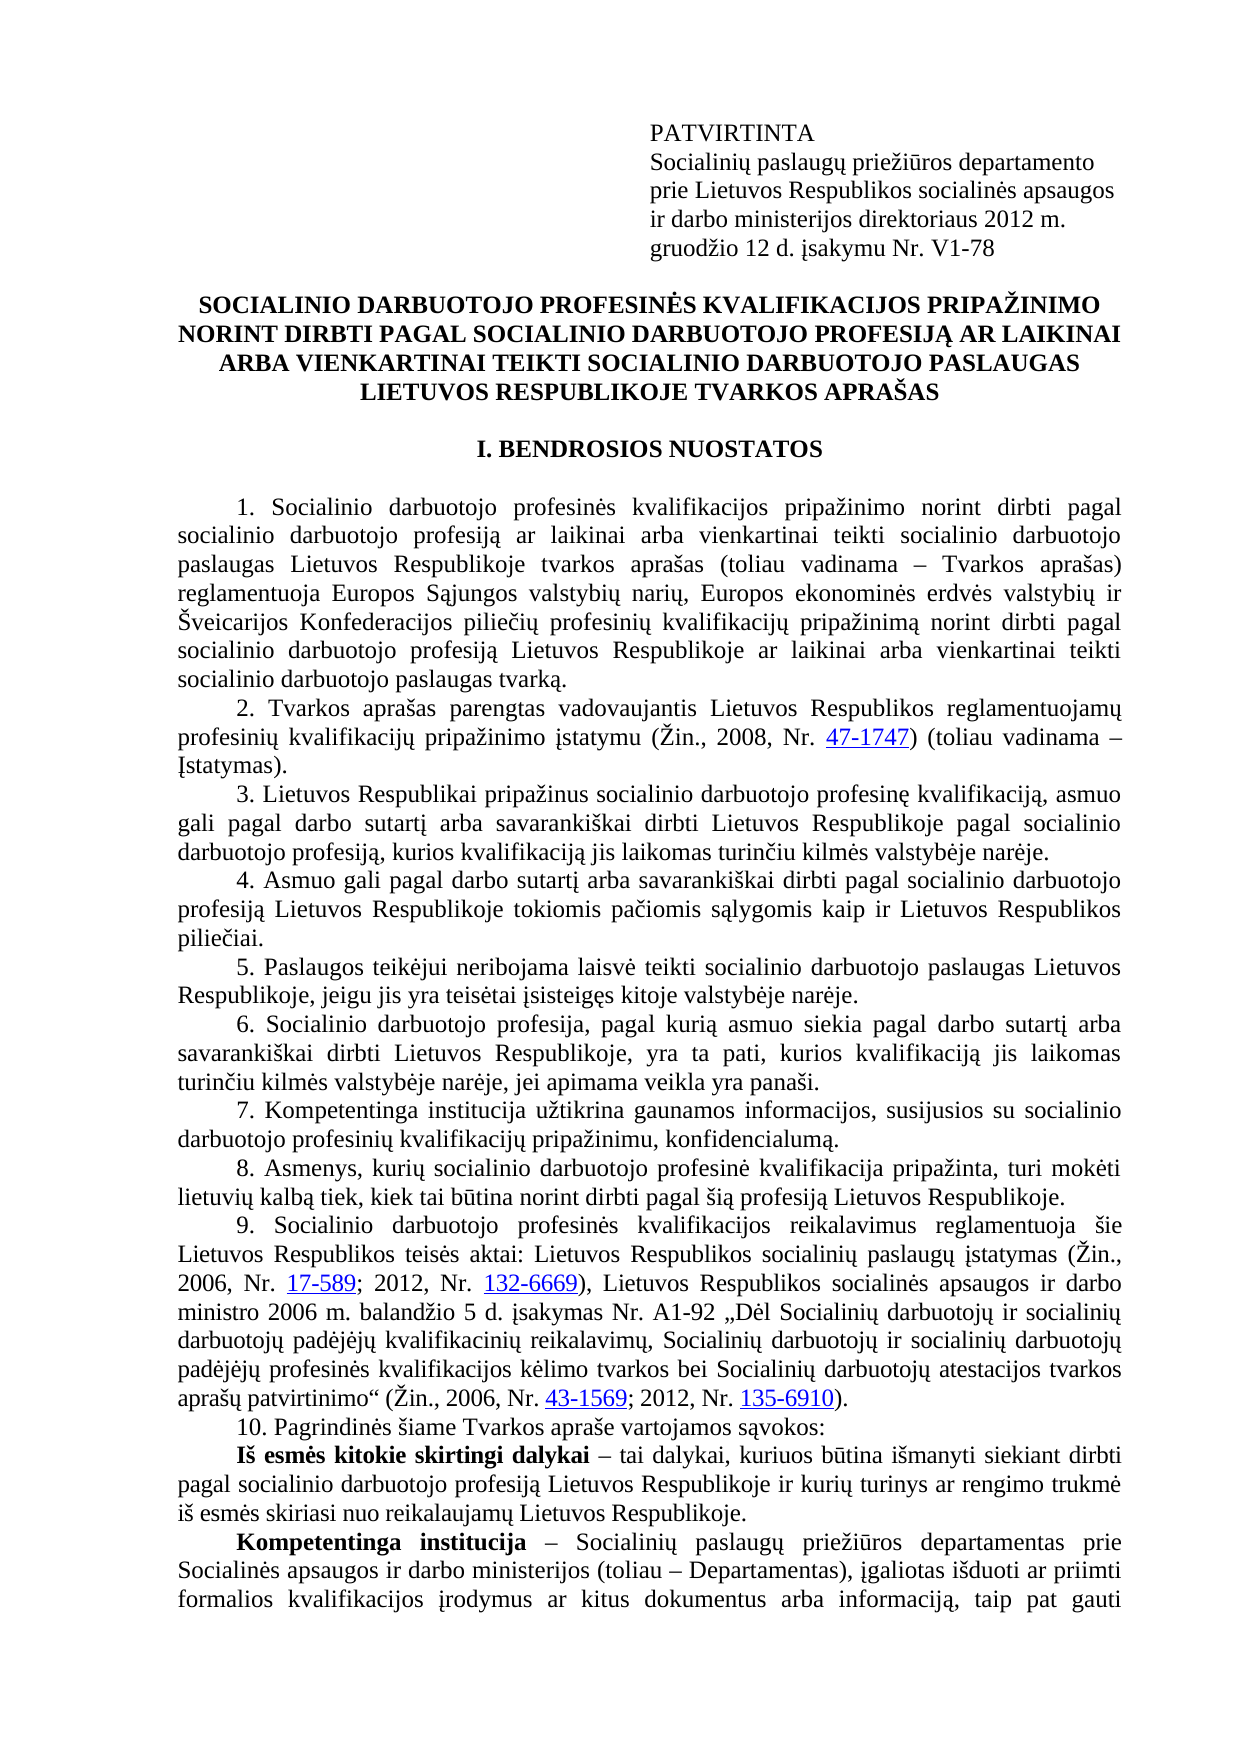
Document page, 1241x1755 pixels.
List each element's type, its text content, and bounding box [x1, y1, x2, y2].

text Socialinių paslaugų priežiūros departamento prie Lietuvos Respublikos socialinės apsaugos ir darbo ministerijos direktoriaus 2012 m. gruodžio 12 d. įsakymu Nr. V1-78 [649, 147, 1122, 262]
text Iš esmės kitokie skirtingi dalykai – tai dalykai, kuriuos būtina išmanyti siekiant dirbti pagal socialinio darbuotojo profesiją Lietuvos Respublikoje ir kurių turinys ar rengimo trukmė iš esmės skiriasi nuo reikalaujamų Lietuvos Respublikoje. [177, 1441, 1122, 1527]
text 9. Socialinio darbuotojo profesinės kvalifikacijos reikalavimus reglamentuoja šie Lietuvos Respublikos teisės aktai: Lietuvos Respublikos socialinių paslaugų įstatymas (Žin., 2006, Nr. 17-589; 2012, Nr. 132-6669), Lietuvos Respublikos socialinės apsaugos ir darbo ministro 2006 m. balandžio 5 d. įsakymas Nr. A1-92 „Dėl Socialinių darbuotojų ir socialinių darbuotojų padėjėjų kvalifikacinių reikalavimų, Socialinių darbuotojų ir socialinių darbuotojų padėjėjų profesinės kvalifikacijos kėlimo tvarkos bei Socialinių darbuotojų atestacijos tvarkos aprašų patvirtinimo“ (Žin., 2006, Nr. 43-1569; 2012, Nr. 135-6910). [177, 1211, 1122, 1412]
text 2. Tvarkos aprašas parengtas vadovaujantis Lietuvos Respublikos reglamentuojamų profesinių kvalifikacijų pripažinimo įstatymu (Žin., 2008, Nr. 47-1747) (toliau vadinama – Įstatymas). [177, 693, 1122, 779]
text 7. Kompetentinga institucija užtikrina gaunamos informacijos, susijusios su socialinio darbuotojo profesinių kvalifikacijų pripažinimu, konfidencialumą. [177, 1096, 1122, 1153]
text I. BENDROSIOS NUOSTATOS [177, 434, 1122, 463]
text Kompetentinga institucija – Socialinių paslaugų priežiūros departamentas prie Socialinės apsaugos ir darbo ministerijos (toliau – Departamentas), įgaliotas išduoti ar priimti formalios kvalifikacijos įrodymus ar kitus dokumentus arba informaciją, taip pat gauti [177, 1527, 1122, 1613]
text 4. Asmuo gali pagal darbo sutartį arba savarankiškai dirbti pagal socialinio darbuotojo profesiją Lietuvos Respublikoje tokiomis pačiomis sąlygomis kaip ir Lietuvos Respublikos piliečiai. [177, 866, 1122, 952]
text 1. Socialinio darbuotojo profesinės kvalifikacijos pripažinimo norint dirbti pagal socialinio darbuotojo profesiją ar laikinai arba vienkartinai teikti socialinio darbuotojo paslaugas Lietuvos Respublikoje tvarkos aprašas (toliau vadinama – Tvarkos aprašas) reglamentuoja Europos Sąjungos valstybių narių, Europos ekonominės erdvės valstybių ir Šveicarijos Konfederacijos piliečių profesinių kvalifikacijų pripažinimą norint dirbti pagal socialinio darbuotojo profesiją Lietuvos Respublikoje ar laikinai arba vienkartinai teikti socialinio darbuotojo paslaugas tvarką. [177, 492, 1122, 693]
text 6. Socialinio darbuotojo profesija, pagal kurią asmuo siekia pagal darbo sutartį arba savarankiškai dirbti Lietuvos Respublikoje, yra ta pati, kurios kvalifikaciją jis laikomas turinčiu kilmės valstybėje narėje, jei apimama veikla yra panaši. [177, 1009, 1122, 1096]
text Socialinio darbuotojo profesinės kvalifikacijos pripažinimo norint dirbti pagal socialinio darbuotojo profesiją ar laikinai arba vienkartinai teikti socialinio darbuotojo paslaugas Lietuvos Respublikoje tvarkos aprašas [177, 291, 1122, 406]
text 5. Paslaugos teikėjui neribojama laisvė teikti socialinio darbuotojo paslaugas Lietuvos Respublikoje, jeigu jis yra teisėtai įsisteigęs kitoje valstybėje narėje. [177, 952, 1122, 1009]
text 3. Lietuvos Respublikai pripažinus socialinio darbuotojo profesinę kvalifikaciją, asmuo gali pagal darbo sutartį arba savarankiškai dirbti Lietuvos Respublikoje pagal socialinio darbuotojo profesiją, kurios kvalifikaciją jis laikomas turinčiu kilmės valstybėje narėje. [177, 779, 1122, 866]
text 8. Asmenys, kurių socialinio darbuotojo profesinė kvalifikacija pripažinta, turi mokėti lietuvių kalbą tiek, kiek tai būtina norint dirbti pagal šią profesiją Lietuvos Respublikoje. [177, 1153, 1122, 1211]
text PATVIRTINTA [649, 118, 1122, 147]
text 10. Pagrindinės šiame Tvarkos apraše vartojamos sąvokos: [177, 1412, 1122, 1441]
